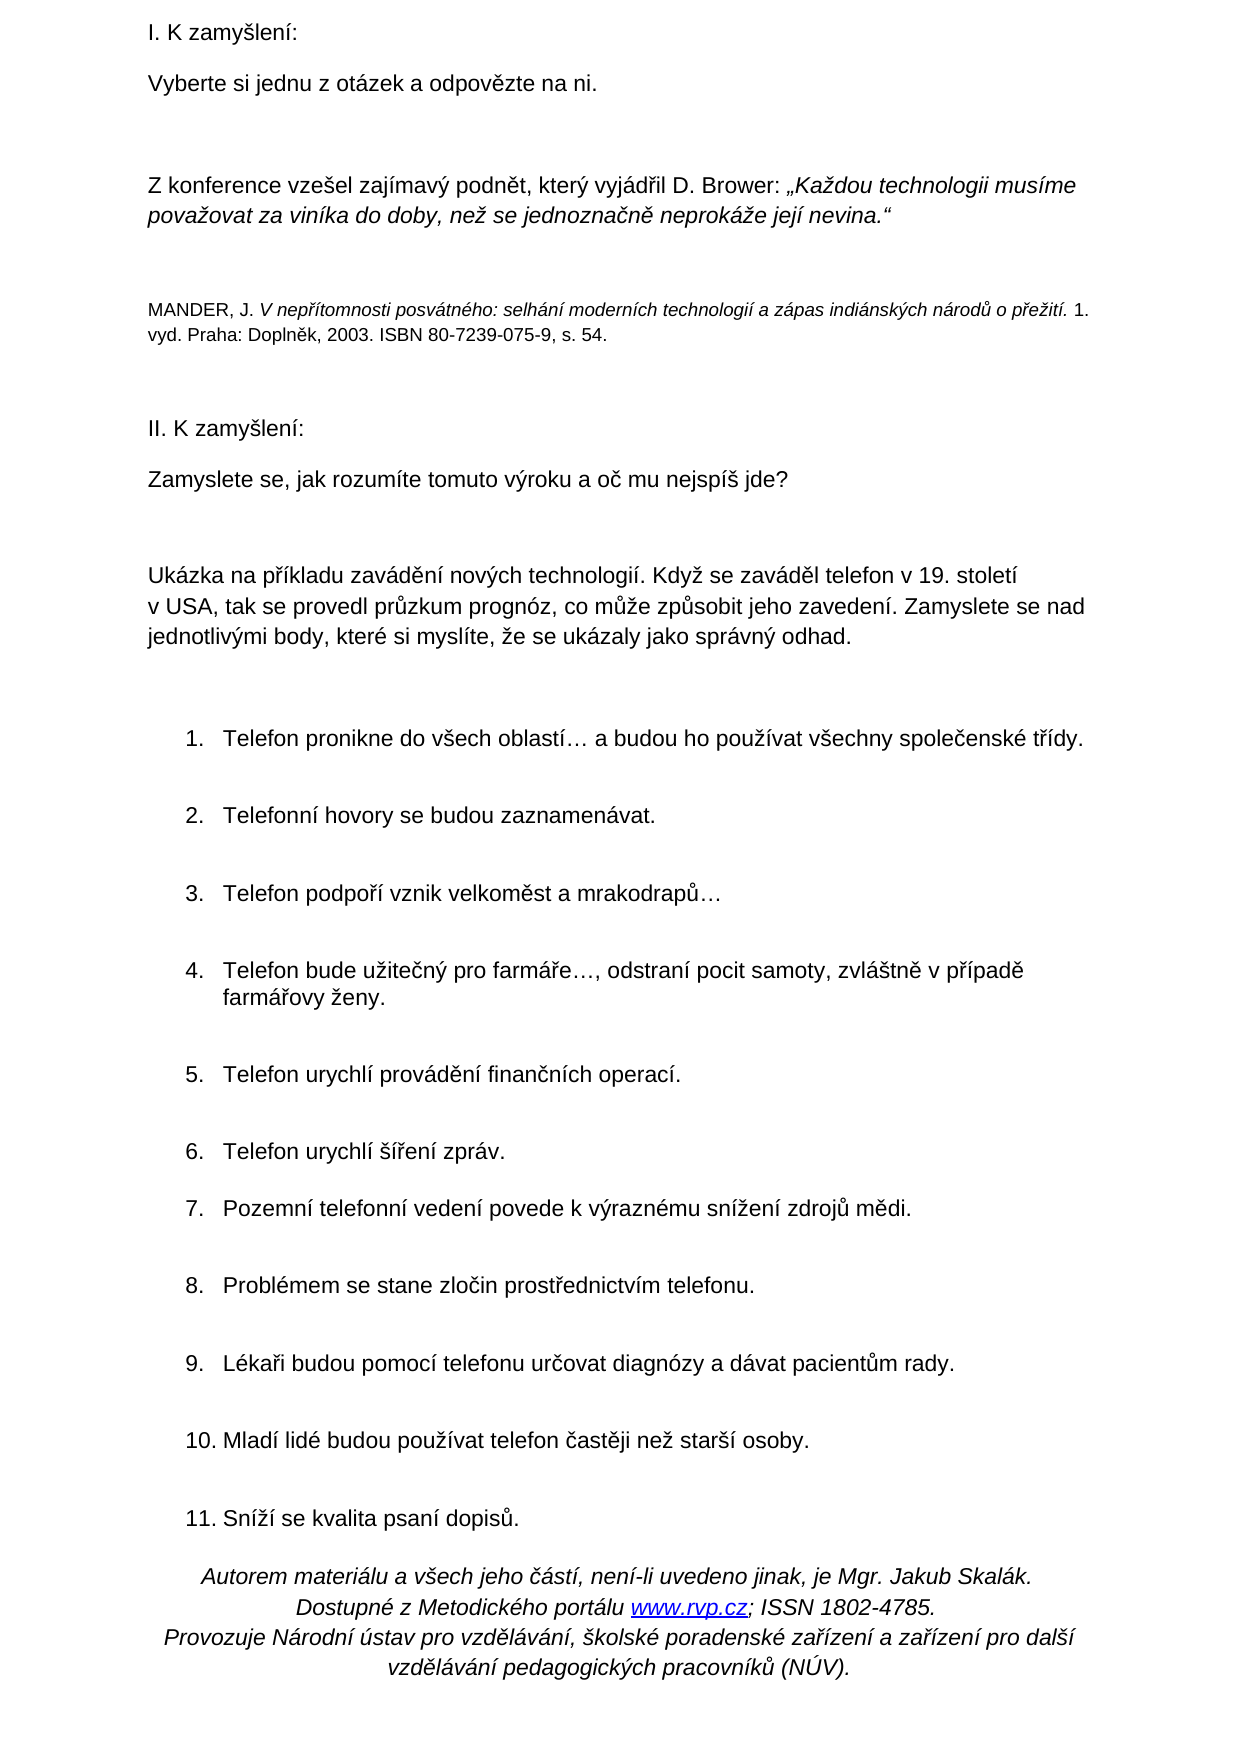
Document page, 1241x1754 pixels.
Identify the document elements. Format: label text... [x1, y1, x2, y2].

list Telefon bude užitečný pro farmáře…, odstraní pocit samoty, zvláštně v případě farmářovy ženy. [185, 957, 1093, 1010]
text II. K zamyšlení: [148, 415, 1093, 441]
text Vyberte si jednu z otázek a odpovězte na ni. [148, 70, 1093, 96]
list Telefon pronikne do všech oblastí… a budou ho používat všechny společenské třídy. [185, 725, 1093, 751]
list Telefon urychlí šíření zpráv. [185, 1138, 1093, 1165]
list Mladí lidé budou používat telefon častěji než starší osoby. [185, 1427, 1093, 1453]
text Ukázka na příkladu zavádění nových technologií. Když se zaváděl telefon v 19. století v USA, tak se provedl průzkum prognóz, co může způsobit jeho zavedení. Zamyslete se nad jednotlivými body, které si myslíte, že se ukázaly jako správný odhad. [148, 562, 1093, 649]
list Problémem se stane zločin prostřednictvím telefonu. [185, 1272, 1093, 1299]
list Telefonní hovory se budou zaznamenávat. [185, 802, 1093, 829]
list Pozemní telefonní vedení povede k výraznému snížení zdrojů mědi. [185, 1195, 1093, 1221]
text Zamyslete se, jak rozumíte tomuto výroku a oč mu nejspíš jde? [148, 466, 1093, 492]
list Lékaři budou pomocí telefonu určovat diagnózy a dávat pacientům rady. [185, 1350, 1093, 1376]
list Telefon podpoří vznik velkoměst a mrakodrapů… [185, 880, 1093, 906]
list Telefon urychlí provádění finančních operací. [185, 1061, 1093, 1087]
text MANDER, J. V nepřítomnosti posvátného: selhání moderních technologií a zápas indiánských národů o přežití. 1. vyd. Praha: Doplněk, 2003. ISBN 80-7239-075-9, s. 54. [148, 299, 1093, 345]
list Sníží se kvalita psaní dopisů. [185, 1504, 1093, 1531]
text Z konference vzešel zajímavý podnět, který vyjádřil D. Brower: „Každou technologii musíme považovat za viníka do doby, než se jednoznačně neprokáže její nevina.“ [148, 172, 1093, 228]
text I. K zamyšlení: [148, 19, 1093, 45]
